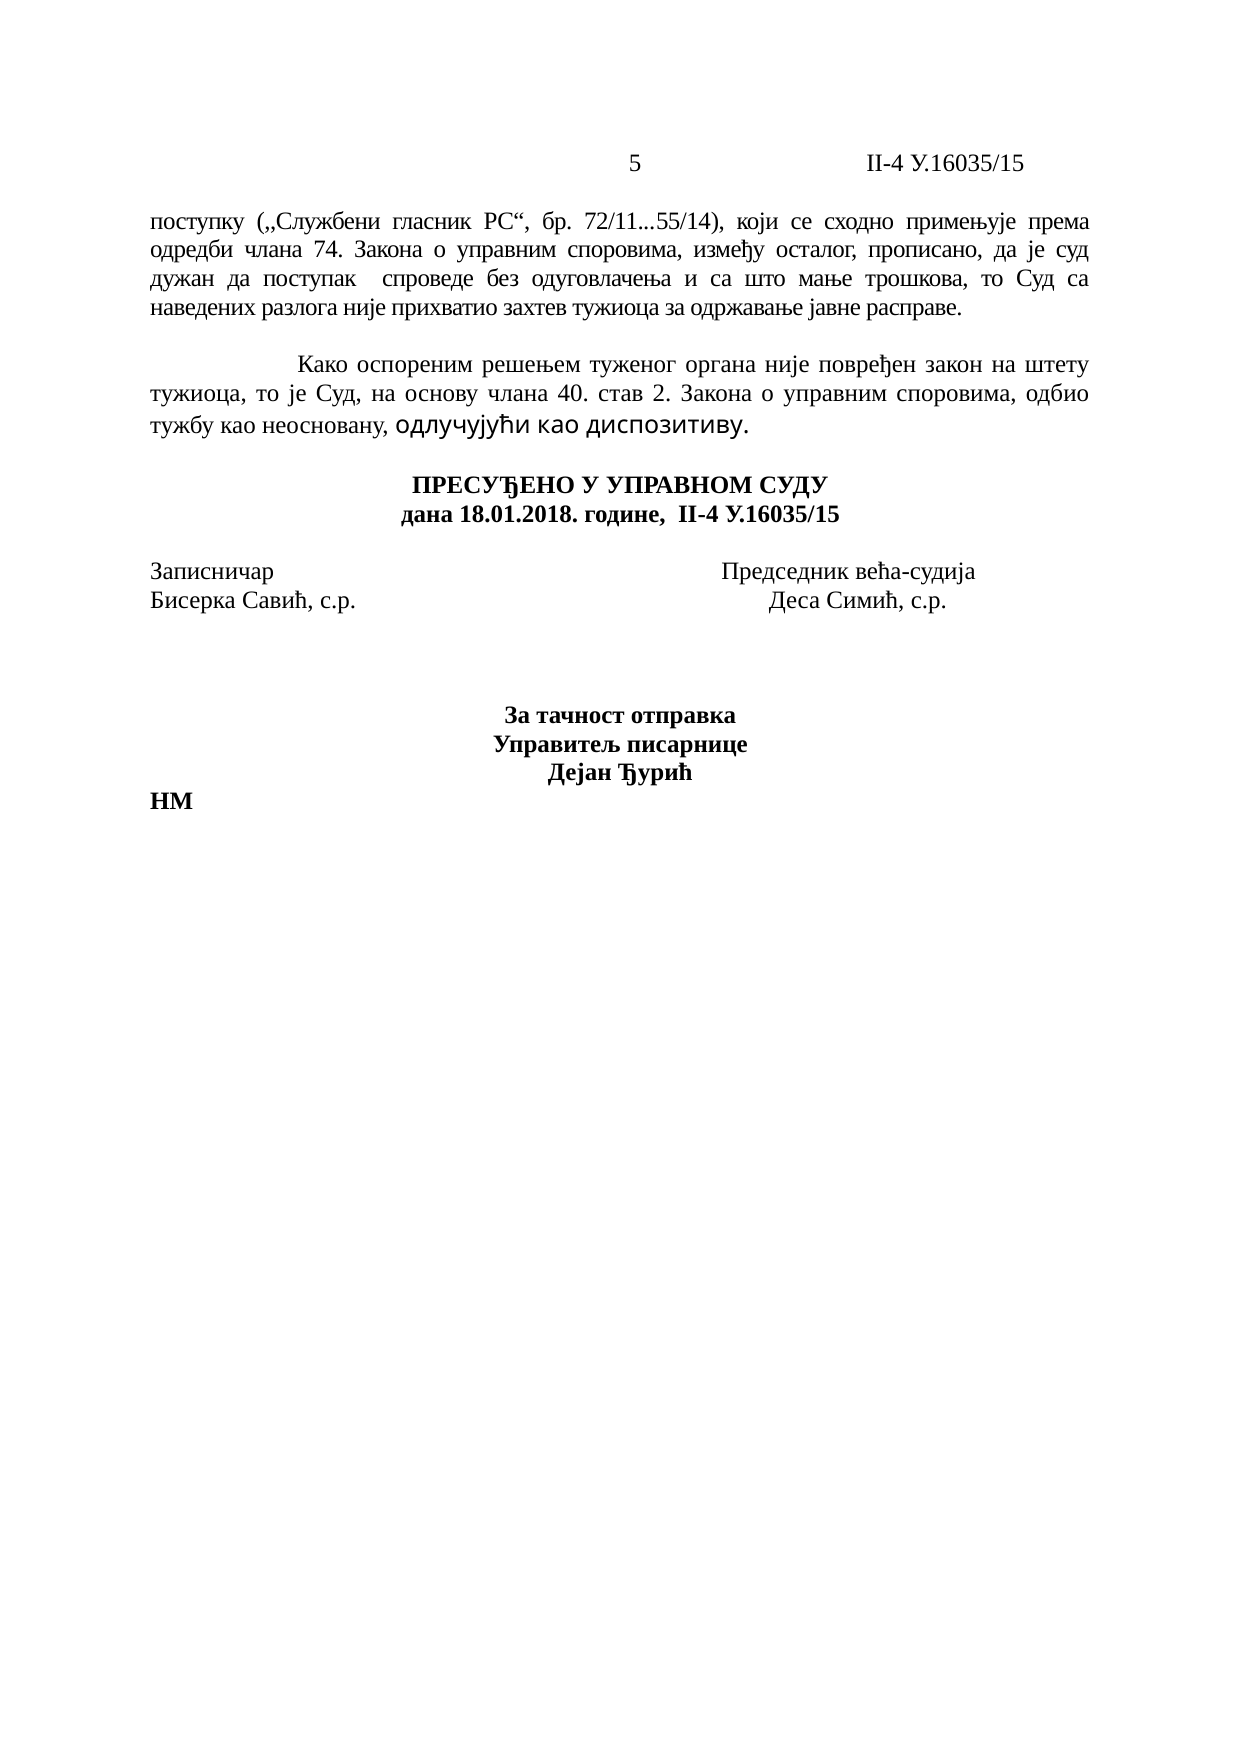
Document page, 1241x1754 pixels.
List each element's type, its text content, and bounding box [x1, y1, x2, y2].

text дана 18.01.2018. године, II-4 У.16035/15 [150, 499, 1090, 527]
text Како оспореним решењем туженог органа није повређен закон на штету тужиоца, то је Суд, на основу члана 40. став 2. Закона о управним споровима, одбио тужбу као неосновану, одлучујући као диспозитиву. [150, 349, 1090, 441]
text Записничар Председник већа-судија [150, 556, 1090, 585]
text Управитељ писарнице [150, 729, 1090, 757]
text НМ [150, 786, 1090, 815]
text ПРЕСУЂЕНО У УПРАВНОМ СУДУ [150, 470, 1090, 499]
text Дејан Ђурић [150, 757, 1090, 786]
text Бисерка Савић, с.р. Деса Симић, с.р. [150, 585, 1090, 614]
text За тачност отправка [150, 700, 1090, 729]
text поступку (,,Службени гласник РС“, бр. 72/11...55/14), који се сходно примењује према одредби члана 74. Закона о управним споровима, између осталог, прописано, да је суд дужан да поступак спроведе без одуговлачења и са што мање трошкова, то Суд са наведених разлога није прихватио захтев тужиоца за одржавање јавне расправе. [150, 206, 1090, 321]
